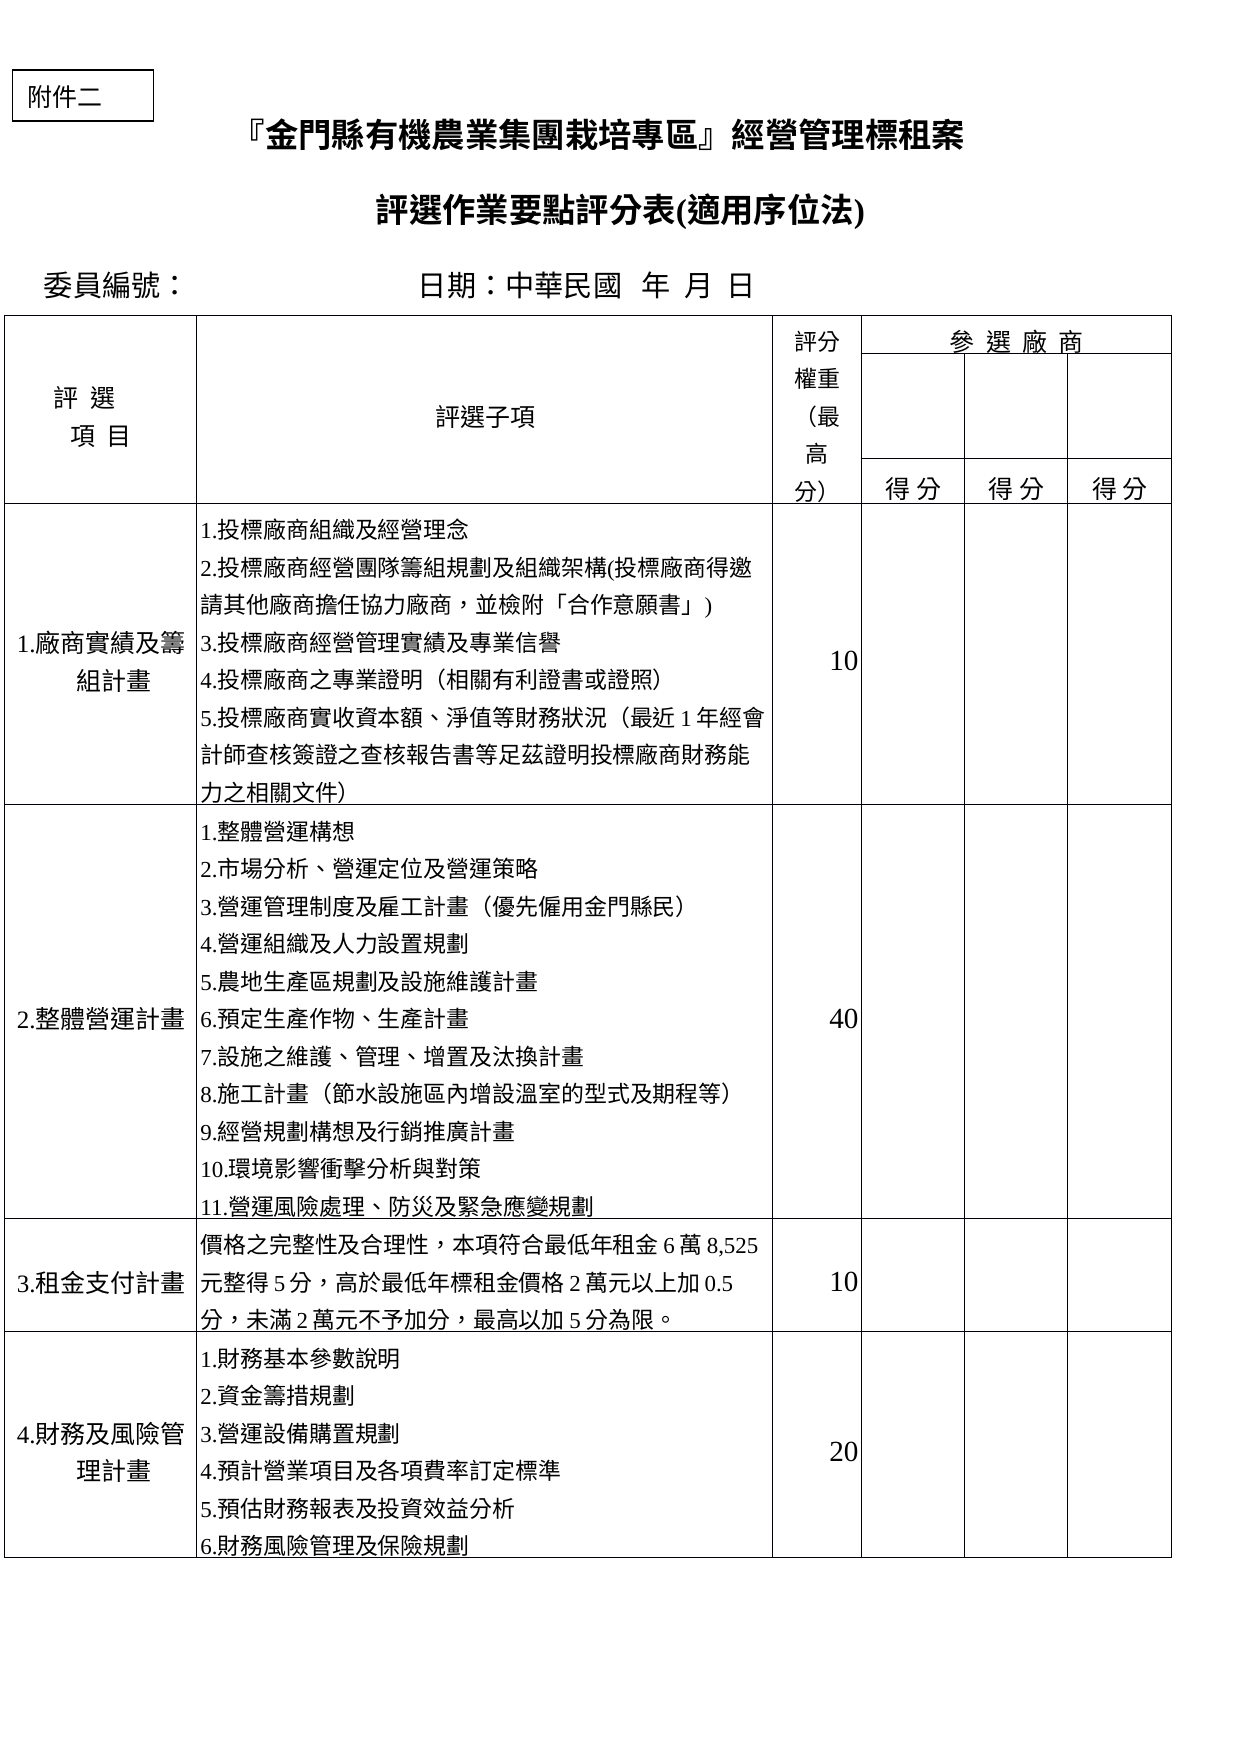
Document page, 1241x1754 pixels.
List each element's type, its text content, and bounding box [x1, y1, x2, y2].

table_cell [965, 1219, 1067, 1331]
table_cell 40 [773, 805, 861, 1218]
text 委員編號： 日期：中華民國 年 月 日 [0, 239, 1237, 314]
table_cell 1.投標廠商組織及經營理念 2.投標廠商經營團隊籌組規劃及組織架構(投標廠商得邀請其他廠商擔任協力廠商，並檢附「合作意願書」) 3.投標廠商經營管理實績及專業信譽 4.投標廠商之專業證明（相關有利證書或證照） 5.投標廠商實收資本額、淨值等財務狀況（最近1年經會計師查核簽證之查核報告書等足茲證明投標廠商財務能力之相關文件） [197, 504, 772, 804]
table_cell 1.財務基本參數說明 2.資金籌措規劃 3.營運設備購置規劃 4.預計營業項目及各項費率訂定標準 5.預估財務報表及投資效益分析 6.財務風險管理及保險規劃 [197, 1332, 772, 1557]
table_cell [965, 1332, 1067, 1557]
table_header 評分權重 （最高分） [773, 316, 861, 503]
table_cell 20 [773, 1332, 861, 1557]
table_cell [1068, 1332, 1171, 1557]
text 評選作業要點評分表(適用序位法) [75, 164, 1165, 239]
table_cell 10 [773, 504, 861, 804]
table_cell [1068, 504, 1171, 804]
table_cell 2.整體營運計畫 [5, 805, 196, 1218]
table_cell [1068, 1219, 1171, 1331]
table_cell [862, 805, 964, 1218]
table_cell [965, 354, 1067, 458]
table_cell [862, 1219, 964, 1331]
table_header 參 選 廠 商 [862, 316, 1171, 353]
table_cell 得 分 [862, 459, 964, 503]
table_cell 得 分 [965, 459, 1067, 503]
table_header 評 選 項 目 [5, 316, 196, 503]
text 附件二 [28, 77, 139, 114]
table_cell [862, 1332, 964, 1557]
table_cell 1.整體營運構想 2.市場分析、營運定位及營運策略 3.營運管理制度及雇工計畫（優先僱用金門縣民） 4.營運組織及人力設置規劃 5.農地生產區規劃及設施維護計畫 6.預定生產作物、生產計畫 7.設施之維護、管理、增置及汰換計畫 8.施工計畫（節水設施區內增設溫室的型式及期程等） 9.經營規劃構想及行銷推廣計畫 10.環境影響衝擊分析與對策 11.營運風險處理、防災及緊急應變規劃 [197, 805, 772, 1218]
table_cell 得 分 [1068, 459, 1171, 503]
table_cell [862, 504, 964, 804]
table_cell 價格之完整性及合理性，本項符合最低年租金6萬8,525元整得5分，高於最低年標租金價格2萬元以上加0.5分，未滿2萬元不予加分，最高以加5分為限。 [197, 1219, 772, 1331]
table_cell [965, 504, 1067, 804]
table_cell 4.財務及風險管理計畫 [5, 1332, 196, 1557]
text 『金門縣有機農業集團栽培專區』經營管理標租案 [31, 89, 1165, 164]
table_cell 3.租金支付計畫 [5, 1219, 196, 1331]
table_cell [965, 805, 1067, 1218]
table_cell [862, 354, 964, 458]
table_cell [1068, 354, 1171, 458]
table_cell 1.廠商實績及籌組計畫 [5, 504, 196, 804]
table_cell 10 [773, 1219, 861, 1331]
table_header 評選子項 [197, 316, 772, 503]
table_cell [1068, 805, 1171, 1218]
